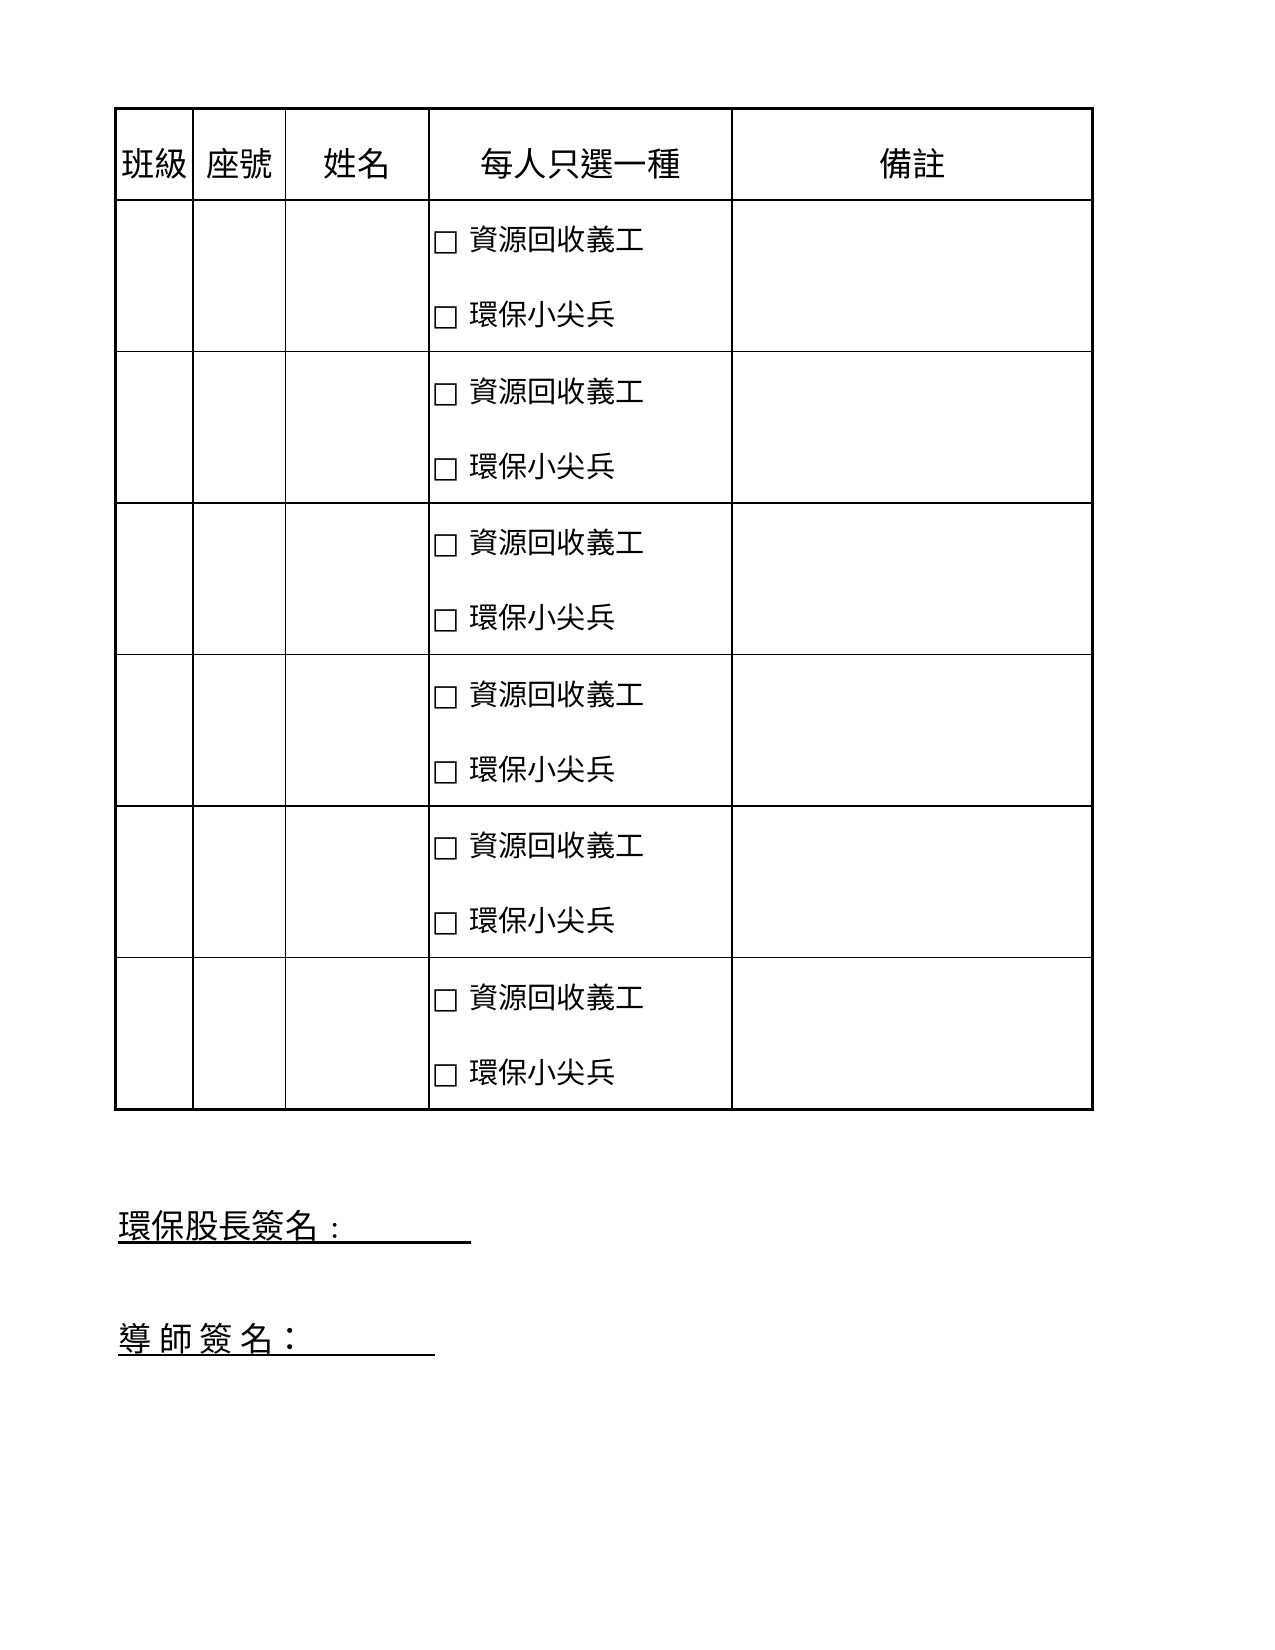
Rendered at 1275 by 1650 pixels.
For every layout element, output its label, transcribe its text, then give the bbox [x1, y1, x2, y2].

table_cell [286, 352, 428, 502]
table_header 座號 [194, 110, 285, 199]
text 環保股長簽名﹕ [118, 1186, 1088, 1261]
table_cell [117, 958, 192, 1108]
table_cell 資源回收義工 環保小尖兵 [430, 655, 731, 805]
table_cell [117, 504, 192, 654]
table_header 班級 [117, 110, 192, 199]
table_cell [117, 352, 192, 502]
table_cell [733, 958, 1091, 1108]
table_header 姓名 [286, 110, 428, 199]
table_cell [194, 958, 285, 1108]
table_cell [733, 201, 1091, 351]
table_cell 資源回收義工 環保小尖兵 [430, 958, 731, 1108]
table_cell 資源回收義工 環保小尖兵 [430, 504, 731, 654]
table_cell [194, 504, 285, 654]
text 導 師 簽 名： [118, 1299, 1088, 1374]
table_cell [194, 655, 285, 805]
table_cell [286, 807, 428, 957]
table_cell [117, 807, 192, 957]
table_cell [733, 504, 1091, 654]
table_cell [194, 807, 285, 957]
table_cell [117, 201, 192, 351]
table_cell [194, 201, 285, 351]
table_cell [733, 655, 1091, 805]
table_cell [733, 352, 1091, 502]
table_header 每人只選一種 [430, 110, 731, 199]
table_cell 資源回收義工 環保小尖兵 [430, 201, 731, 351]
table_cell [286, 655, 428, 805]
table_cell [286, 201, 428, 351]
table_cell [117, 655, 192, 805]
table_header 備註 [733, 110, 1091, 199]
table_cell [194, 352, 285, 502]
table_cell [286, 504, 428, 654]
table_cell 資源回收義工 環保小尖兵 [430, 807, 731, 957]
table_cell [733, 807, 1091, 957]
table_cell [286, 958, 428, 1108]
table_cell 資源回收義工 環保小尖兵 [430, 352, 731, 502]
